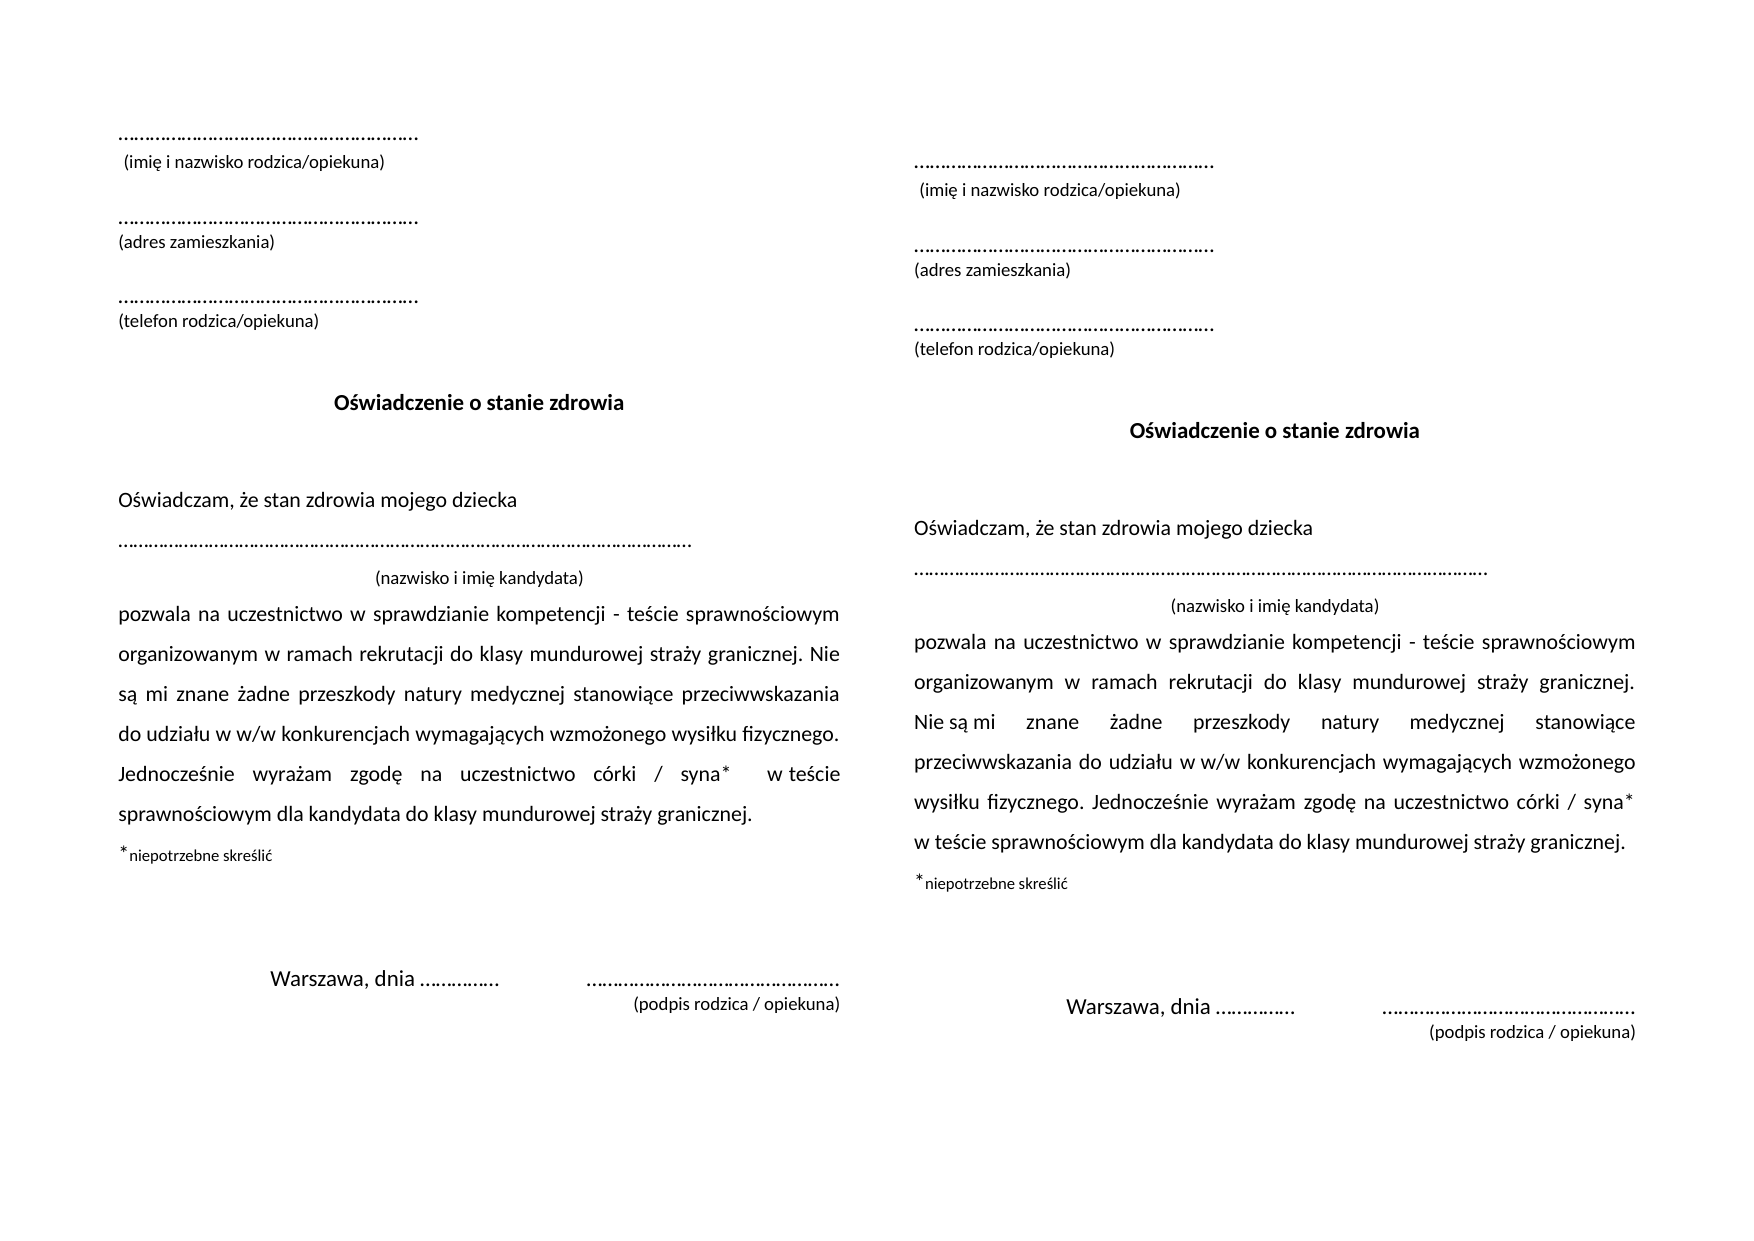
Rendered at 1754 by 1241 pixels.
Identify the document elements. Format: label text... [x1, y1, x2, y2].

text (imię i nazwisko rodzica/opiekuna) [914, 174, 1636, 202]
text Warszawa, dnia …………… ………………………………………… (podpis rodzica / opiekuna) [118, 964, 840, 1015]
text Oświadczenie o stanie zdrowia [118, 388, 840, 416]
text …………………………………………………………………………………………………… [914, 554, 1636, 581]
text *niepotrzebne skreślić [118, 841, 840, 867]
text (telefon rodzica/opiekuna) [118, 309, 840, 332]
text Oświadczam, że stan zdrowia mojego dziecka [914, 514, 1636, 541]
text ………………………………………………… [118, 202, 840, 230]
text ………………………………………………… [914, 146, 1636, 174]
text (telefon rodzica/opiekuna) [914, 337, 1636, 360]
text *niepotrzebne skreślić [914, 868, 1636, 895]
text Oświadczam, że stan zdrowia mojego dziecka [118, 486, 840, 513]
text pozwala na uczestnictwo w sprawdzianie kompetencji - teście sprawnościowym organizowanym w ramach rekrutacji do klasy mundurowej straży granicznej. Nie są mi znane żadne przeszkody natury medycznej stanowiące przeciwwskazania do udziału w w/w konkurencjach wymagających wzmożonego wysiłku fizycznego. Jednocześnie wyrażam zgodę na uczestnictwo córki / syna* w teście sprawnościowym dla kandydata do klasy mundurowej straży granicznej. [914, 628, 1636, 855]
text ………………………………………………… [118, 118, 840, 146]
text (nazwisko i imię kandydata) [118, 566, 840, 589]
text (adres zamieszkania) [914, 258, 1636, 281]
text Warszawa, dnia …………… ………………………………………… (podpis rodzica / opiekuna) [914, 992, 1636, 1043]
text ………………………………………………… [914, 230, 1636, 258]
text pozwala na uczestnictwo w sprawdzianie kompetencji - teście sprawnościowym organizowanym w ramach rekrutacji do klasy mundurowej straży granicznej. Nie są mi znane żadne przeszkody natury medycznej stanowiące przeciwwskazania do udziału w w/w konkurencjach wymagających wzmożonego wysiłku fizycznego. Jednocześnie wyrażam zgodę na uczestnictwo córki / syna* w teście sprawnościowym dla kandydata do klasy mundurowej straży granicznej. [118, 601, 840, 827]
text (adres zamieszkania) [118, 230, 840, 253]
text (imię i nazwisko rodzica/opiekuna) [118, 146, 840, 174]
text …………………………………………………………………………………………………… [118, 526, 840, 553]
text Oświadczenie o stanie zdrowia [914, 416, 1636, 444]
text ………………………………………………… [118, 281, 840, 309]
text (nazwisko i imię kandydata) [914, 594, 1636, 617]
text ………………………………………………… [914, 309, 1636, 337]
